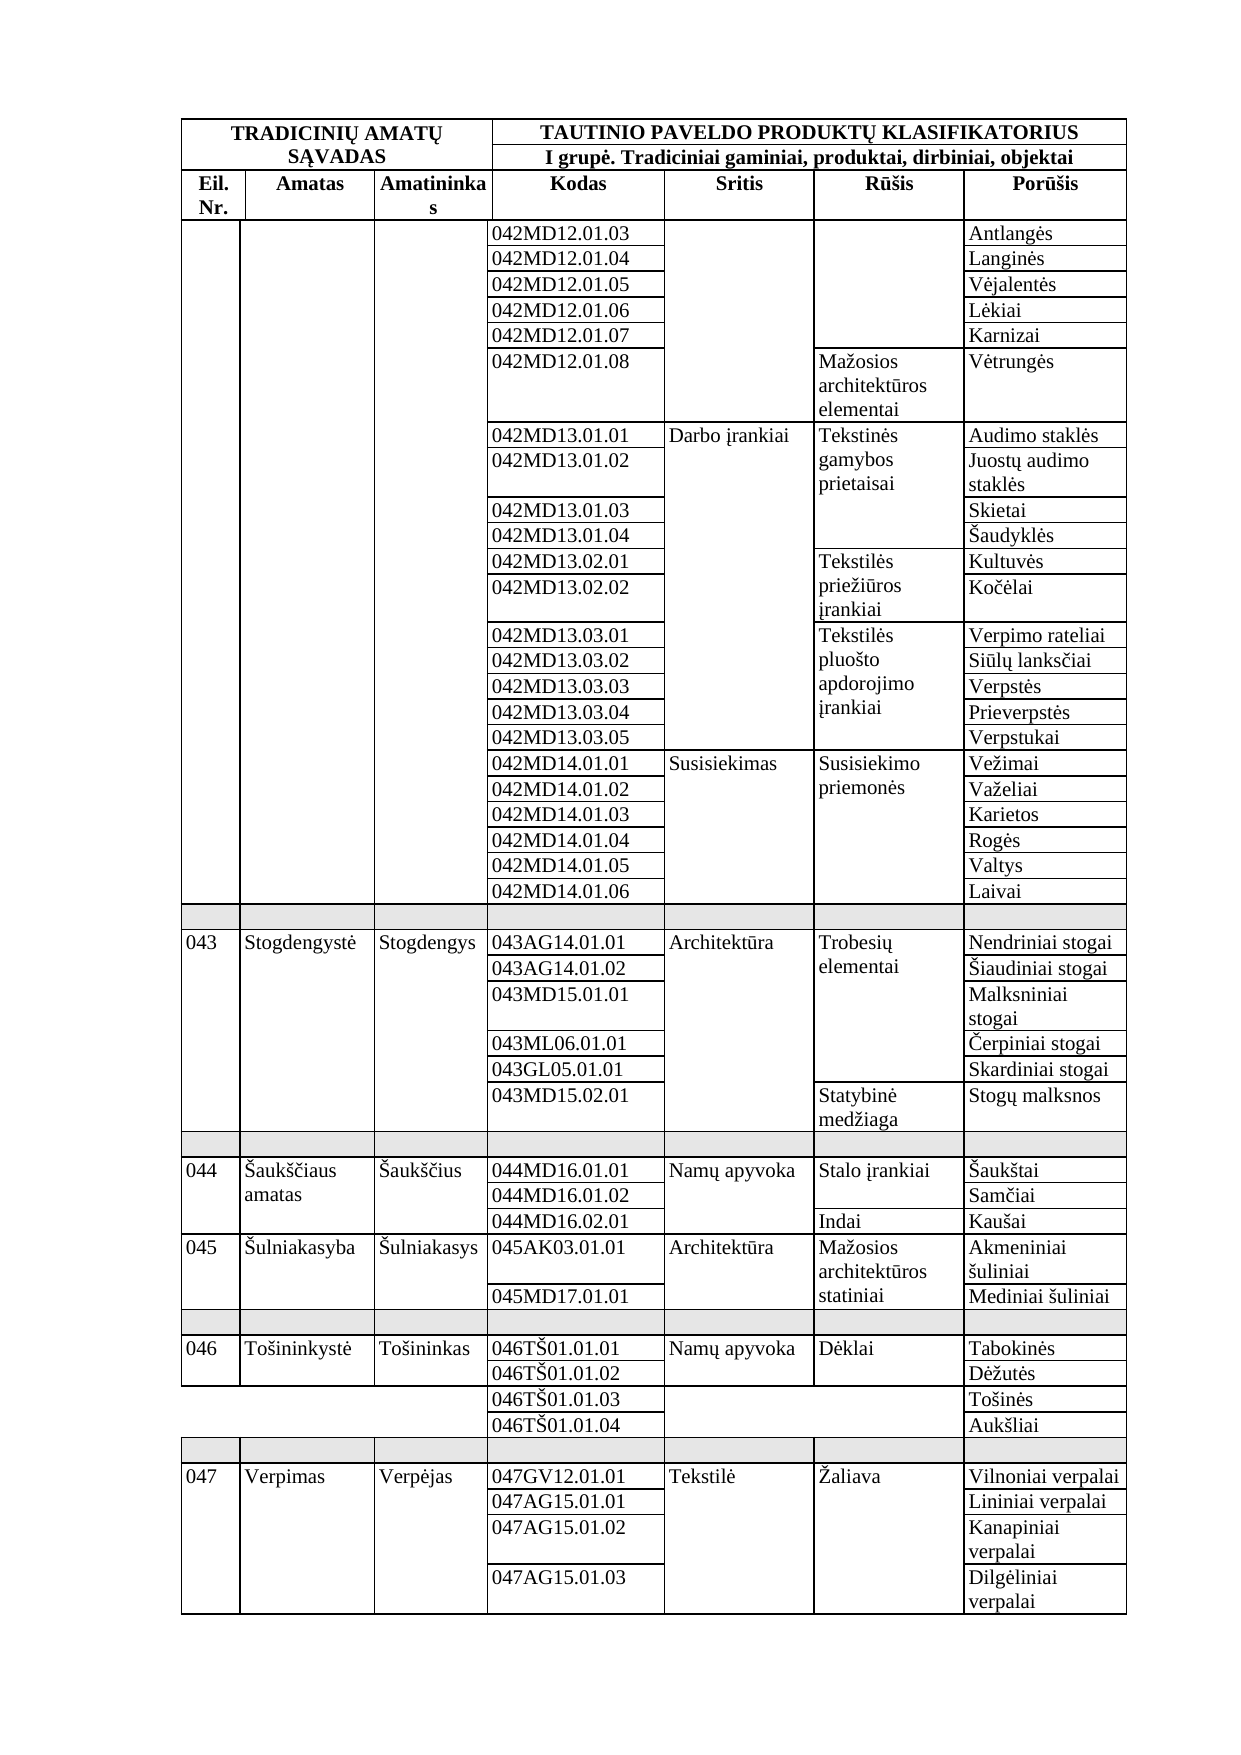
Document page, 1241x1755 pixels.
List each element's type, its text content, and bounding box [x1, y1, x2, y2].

table_cell Porūšis [965, 171, 1126, 219]
table_cell 042MD14.01.02 [488, 777, 664, 801]
table_cell [488, 1132, 664, 1156]
table_cell Dėklai [815, 1336, 963, 1385]
table_cell 042MD13.03.02 [488, 648, 664, 672]
table_cell [182, 905, 239, 929]
table_cell Siūlų lanksčiai [965, 648, 1126, 672]
table_cell Vilnoniai verpalai [965, 1464, 1126, 1488]
table_cell 043MD15.02.01 [488, 1083, 664, 1131]
table_cell 045 [182, 1235, 239, 1308]
table_cell [665, 221, 813, 421]
table_cell Kočėlai [965, 575, 1126, 621]
table_cell Kanapiniai verpalai [965, 1515, 1126, 1563]
table_cell Akmeniniai šuliniai [965, 1235, 1126, 1283]
table_cell Tošinės [965, 1387, 1126, 1411]
table_cell Darbo įrankiai [665, 423, 813, 749]
table_cell 043ML06.01.01 [488, 1031, 664, 1055]
table_cell 046TŠ01.01.03 [488, 1387, 664, 1411]
table_cell Antlangės [965, 221, 1126, 245]
table_cell Lėkiai [965, 298, 1126, 322]
table_cell [815, 1132, 963, 1156]
table_cell Stogdengys [375, 930, 487, 1131]
table_cell Tekstilės priežiūros įrankiai [815, 549, 963, 621]
table_cell [965, 1132, 1126, 1156]
table_cell 042MD12.01.04 [488, 246, 664, 270]
table_cell Prieverpstės [965, 700, 1126, 724]
table_cell 043GL05.01.01 [488, 1057, 664, 1081]
table_cell Rūšis [815, 171, 963, 219]
table_cell [375, 1132, 487, 1156]
table_cell [241, 221, 374, 903]
table_cell [488, 905, 664, 929]
table_cell Architektūra [665, 930, 813, 1131]
table_cell [241, 1438, 374, 1462]
table_cell Verpėjas [375, 1464, 487, 1613]
table_cell I grupė. Tradiciniai gaminiai, produktai, dirbiniai, objektai [493, 145, 1126, 169]
table_cell Mažosios architektūros elementai [815, 349, 963, 421]
table_cell Audimo staklės [965, 423, 1126, 447]
table_header TAUTINIO PAVELDO PRODUKTŲ KLASIFIKATORIUS [493, 120, 1126, 144]
table_cell Kodas [493, 171, 664, 219]
table_cell Sritis [665, 171, 813, 219]
table_cell Važeliai [965, 777, 1126, 801]
table_cell 047AG15.01.03 [488, 1565, 664, 1613]
table_cell [815, 1310, 963, 1334]
table_cell Dėžutės [965, 1361, 1126, 1385]
table_cell 042MD12.01.08 [488, 349, 664, 421]
table_cell [965, 1438, 1126, 1462]
table_cell [965, 1310, 1126, 1334]
table_cell 042MD13.02.01 [488, 549, 664, 573]
table_cell [375, 905, 487, 929]
table_cell 045AK03.01.01 [488, 1235, 664, 1283]
table_cell [182, 221, 239, 903]
table_cell Šaukštai [965, 1158, 1126, 1182]
table_cell Tošininkas [375, 1336, 487, 1385]
table_cell Indai [815, 1209, 963, 1233]
table_cell [488, 1438, 664, 1462]
table_cell [375, 1310, 487, 1334]
table_cell 046TŠ01.01.02 [488, 1361, 664, 1385]
table_cell 044MD16.01.02 [488, 1183, 664, 1207]
table_cell 043AG14.01.01 [488, 930, 664, 954]
table_cell Statybinė medžiaga [815, 1083, 963, 1131]
table_cell Samčiai [965, 1183, 1126, 1207]
table_cell Tošininkystė [241, 1336, 374, 1385]
table_cell [665, 1310, 813, 1334]
table_cell Mediniai šuliniai [965, 1285, 1126, 1308]
table_cell Susisiekimo priemonės [815, 751, 963, 903]
table_cell 042MD12.01.06 [488, 298, 664, 322]
table_cell 046TŠ01.01.04 [488, 1413, 664, 1437]
table_cell 047GV12.01.01 [488, 1464, 664, 1488]
table_cell Verpstės [965, 674, 1126, 698]
table_cell 044MD16.02.01 [488, 1209, 664, 1233]
table_cell Kultuvės [965, 549, 1126, 573]
table_cell Verpstukai [965, 725, 1126, 749]
table_cell Stogų malksnos [965, 1083, 1126, 1131]
table_cell Susisiekimas [665, 751, 813, 903]
table_cell Kaušai [965, 1209, 1126, 1233]
table_cell [965, 905, 1126, 929]
table_cell Laivai [965, 879, 1126, 903]
table_cell Skardiniai stogai [965, 1057, 1126, 1081]
table_cell Langinės [965, 246, 1126, 270]
table_cell 042MD13.03.03 [488, 674, 664, 698]
table_cell [665, 905, 813, 929]
table_cell Juostų audimo staklės [965, 448, 1126, 496]
table_cell Šaudyklės [965, 523, 1126, 547]
table_cell 045MD17.01.01 [488, 1285, 664, 1308]
table_cell 042MD14.01.05 [488, 853, 664, 877]
table_cell Skietai [965, 498, 1126, 522]
table_cell 042MD13.03.05 [488, 725, 664, 749]
table_cell Šiaudiniai stogai [965, 956, 1126, 980]
table_cell Šaukščius [375, 1158, 487, 1233]
table_cell Amatininkas [375, 171, 492, 219]
table_cell [375, 1438, 487, 1462]
table_cell 042MD13.01.04 [488, 523, 664, 547]
table_cell Karietos [965, 802, 1126, 826]
table_cell Lininiai verpalai [965, 1490, 1126, 1513]
table_cell Žaliava [815, 1464, 963, 1613]
table_cell Valtys [965, 853, 1126, 877]
table_cell 042MD13.01.02 [488, 448, 664, 496]
table_cell Namų apyvoka [665, 1158, 813, 1233]
table_cell Mažosios architektūros statiniai [815, 1235, 963, 1308]
table_cell 042MD12.01.05 [488, 272, 664, 296]
table_cell 046 [182, 1336, 239, 1385]
table_cell [815, 905, 963, 929]
table_cell Šulniakasyba [241, 1235, 374, 1308]
table_cell Vežimai [965, 751, 1126, 775]
table_cell [241, 1132, 374, 1156]
table_cell [182, 1132, 239, 1156]
table_cell Stogdengystė [241, 930, 374, 1131]
table_cell Amatas [246, 171, 374, 219]
table_cell [241, 905, 374, 929]
table_cell 042MD13.03.04 [488, 700, 664, 724]
table_cell Vėtrungės [965, 349, 1126, 421]
table_cell Stalo įrankiai [815, 1158, 963, 1207]
table_cell 042MD13.03.01 [488, 623, 664, 647]
table_cell 042MD14.01.03 [488, 802, 664, 826]
table_cell Malksniniai stogai [965, 982, 1126, 1030]
table_cell Architektūra [665, 1235, 813, 1308]
table_cell 044 [182, 1158, 239, 1233]
table_cell 047AG15.01.02 [488, 1515, 664, 1563]
table_cell Šulniakasys [375, 1235, 487, 1308]
table_cell 042MD13.01.03 [488, 498, 664, 522]
table_header TRADICINIŲ AMATŲ SĄVADAS [182, 120, 492, 169]
table_cell [488, 1310, 664, 1334]
table_cell [375, 221, 487, 903]
table_cell 042MD14.01.01 [488, 751, 664, 775]
table_cell 042MD14.01.04 [488, 828, 664, 852]
table_cell 043MD15.01.01 [488, 982, 664, 1030]
table_cell 044MD16.01.01 [488, 1158, 664, 1182]
table_cell 042MD12.01.03 [488, 221, 664, 245]
table_cell Vėjalentės [965, 272, 1126, 296]
table_cell 042MD13.01.01 [488, 423, 664, 447]
table_cell Tekstinės gamybos prietaisai [815, 423, 963, 547]
table_cell Verpimo rateliai [965, 623, 1126, 647]
table_cell [665, 1132, 813, 1156]
table_cell Namų apyvoka [665, 1336, 813, 1385]
table_cell Verpimas [241, 1464, 374, 1613]
table_cell 046TŠ01.01.01 [488, 1336, 664, 1360]
table_cell Trobesių elementai [815, 930, 963, 1081]
table_cell 042MD13.02.02 [488, 575, 664, 621]
table_cell 047 [182, 1464, 239, 1613]
table_cell Dilgėliniai verpalai [965, 1565, 1126, 1613]
table_cell 042MD14.01.06 [488, 879, 664, 903]
table_cell Nendriniai stogai [965, 930, 1126, 954]
table_cell [815, 221, 963, 347]
table_cell [182, 1310, 239, 1334]
table_cell [182, 1438, 239, 1462]
table_cell [815, 1438, 963, 1462]
table_cell Rogės [965, 828, 1126, 852]
table_cell 047AG15.01.01 [488, 1490, 664, 1513]
table_cell Čerpiniai stogai [965, 1031, 1126, 1055]
table_cell Karnizai [965, 323, 1126, 347]
table_cell Tabokinės [965, 1336, 1126, 1360]
table_cell Aukšliai [965, 1413, 1126, 1437]
table_cell Šaukščiaus amatas [241, 1158, 374, 1233]
table_cell Tekstilės pluošto apdorojimo įrankiai [815, 623, 963, 749]
table_cell 043AG14.01.02 [488, 956, 664, 980]
table_cell [665, 1438, 813, 1462]
table_cell Tekstilė [665, 1464, 813, 1613]
table_cell [241, 1310, 374, 1334]
table_cell Eil. Nr. [182, 171, 245, 219]
table_cell 043 [182, 930, 239, 1131]
table_cell 042MD12.01.07 [488, 323, 664, 347]
